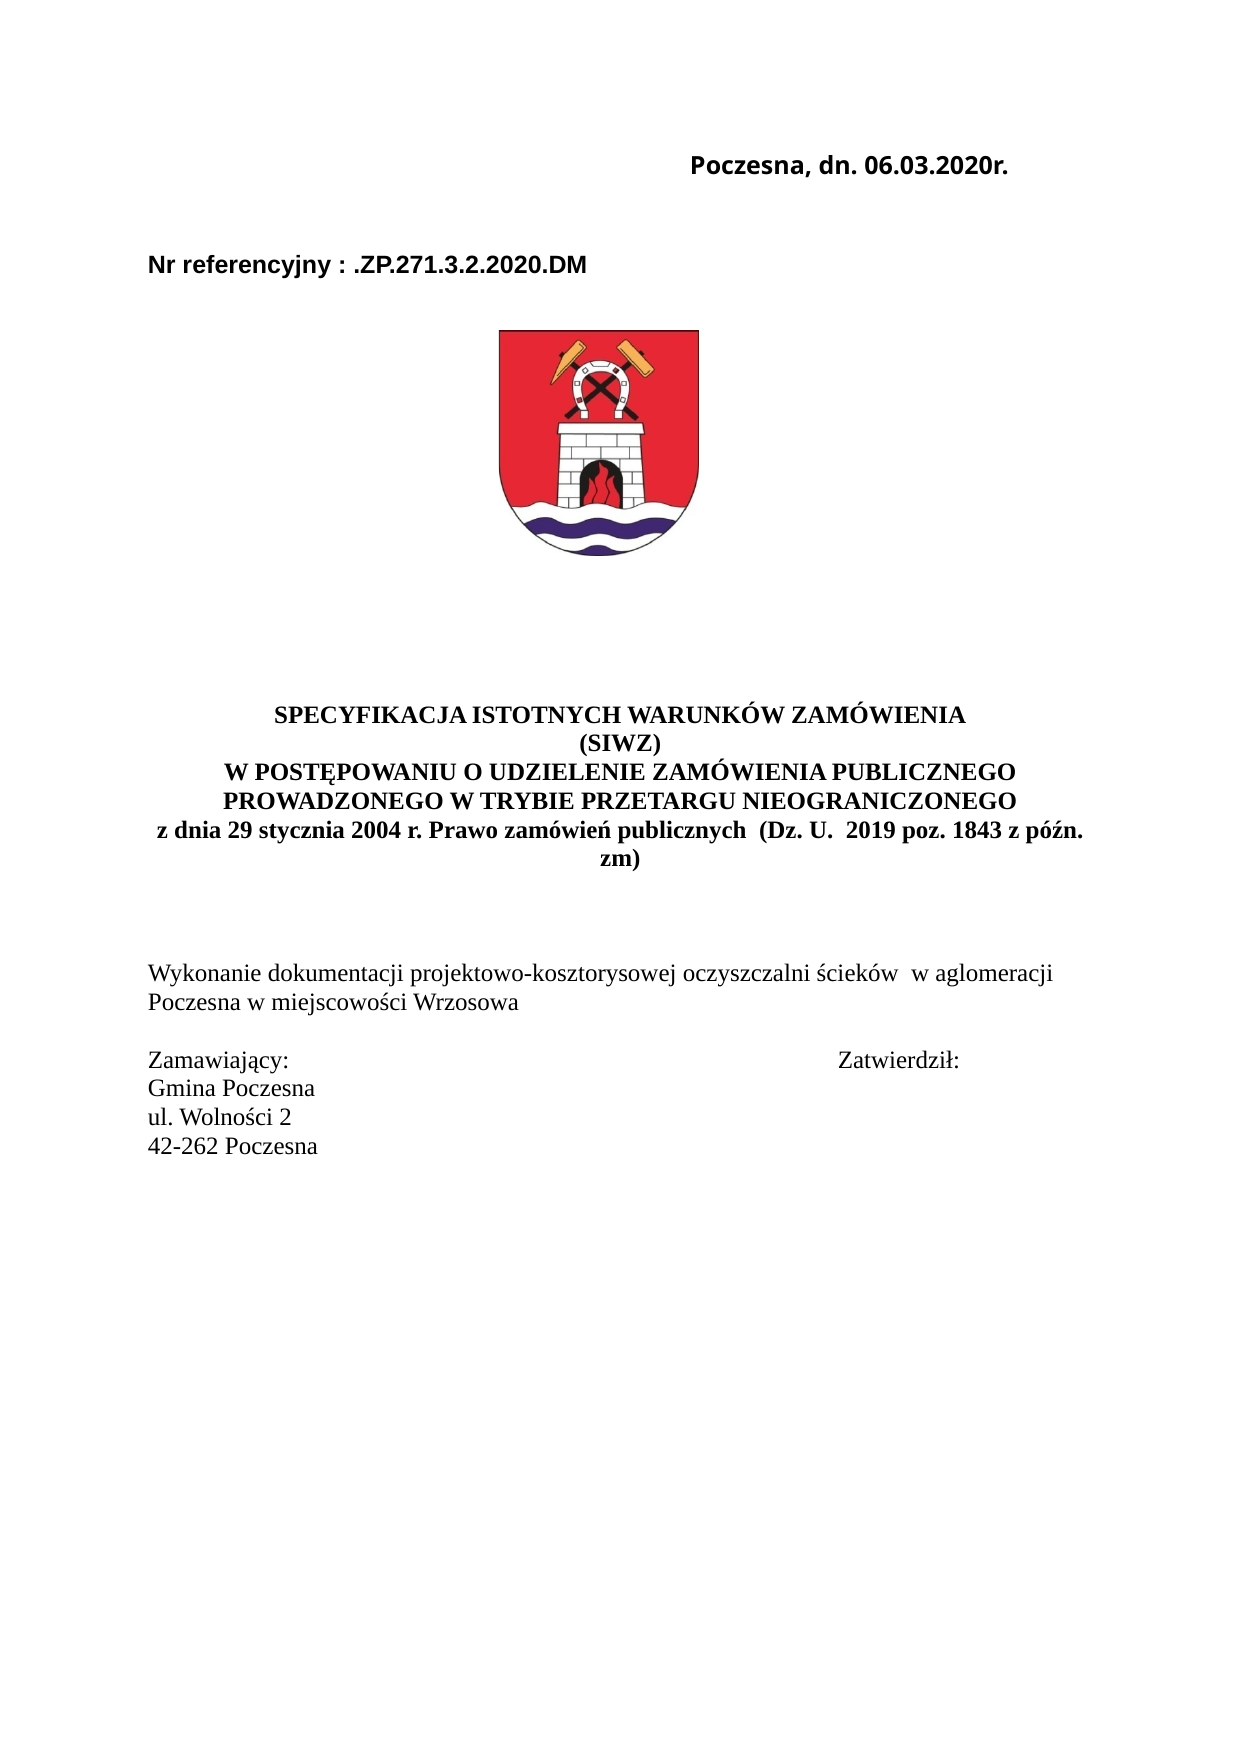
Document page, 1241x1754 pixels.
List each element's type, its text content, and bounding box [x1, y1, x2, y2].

text (SIWZ) [148, 728, 1093, 757]
text z dnia 29 stycznia 2004 r. Prawo zamówień publicznych (Dz. U. 2019 poz. 1843 z późn. zm) [148, 815, 1093, 872]
text W POSTĘPOWANIU O UDZIELENIE ZAMÓWIENIA PUBLICZNEGO [148, 757, 1093, 786]
text SPECYFIKACJA ISTOTNYCH WARUNKÓW ZAMÓWIENIA [148, 700, 1093, 728]
text Poczesna, dn. 06.03.2020r. [590, 148, 1093, 182]
text Gmina Poczesna ul. Wolności 2 42-262 Poczesna [148, 1073, 1093, 1160]
text Nr referencyjny : .ZP.271.3.2.2020.DM [148, 250, 1093, 278]
text Zamawiający: Zatwierdził: [148, 1045, 1093, 1073]
text Wykonanie dokumentacji projektowo-kosztorysowej oczyszczalni ścieków w aglomeracji Poczesna w miejscowości Wrzosowa [148, 958, 1093, 1016]
text PROWADZONEGO W TRYBIE PRZETARGU NIEOGRANICZONEGO [148, 786, 1093, 815]
